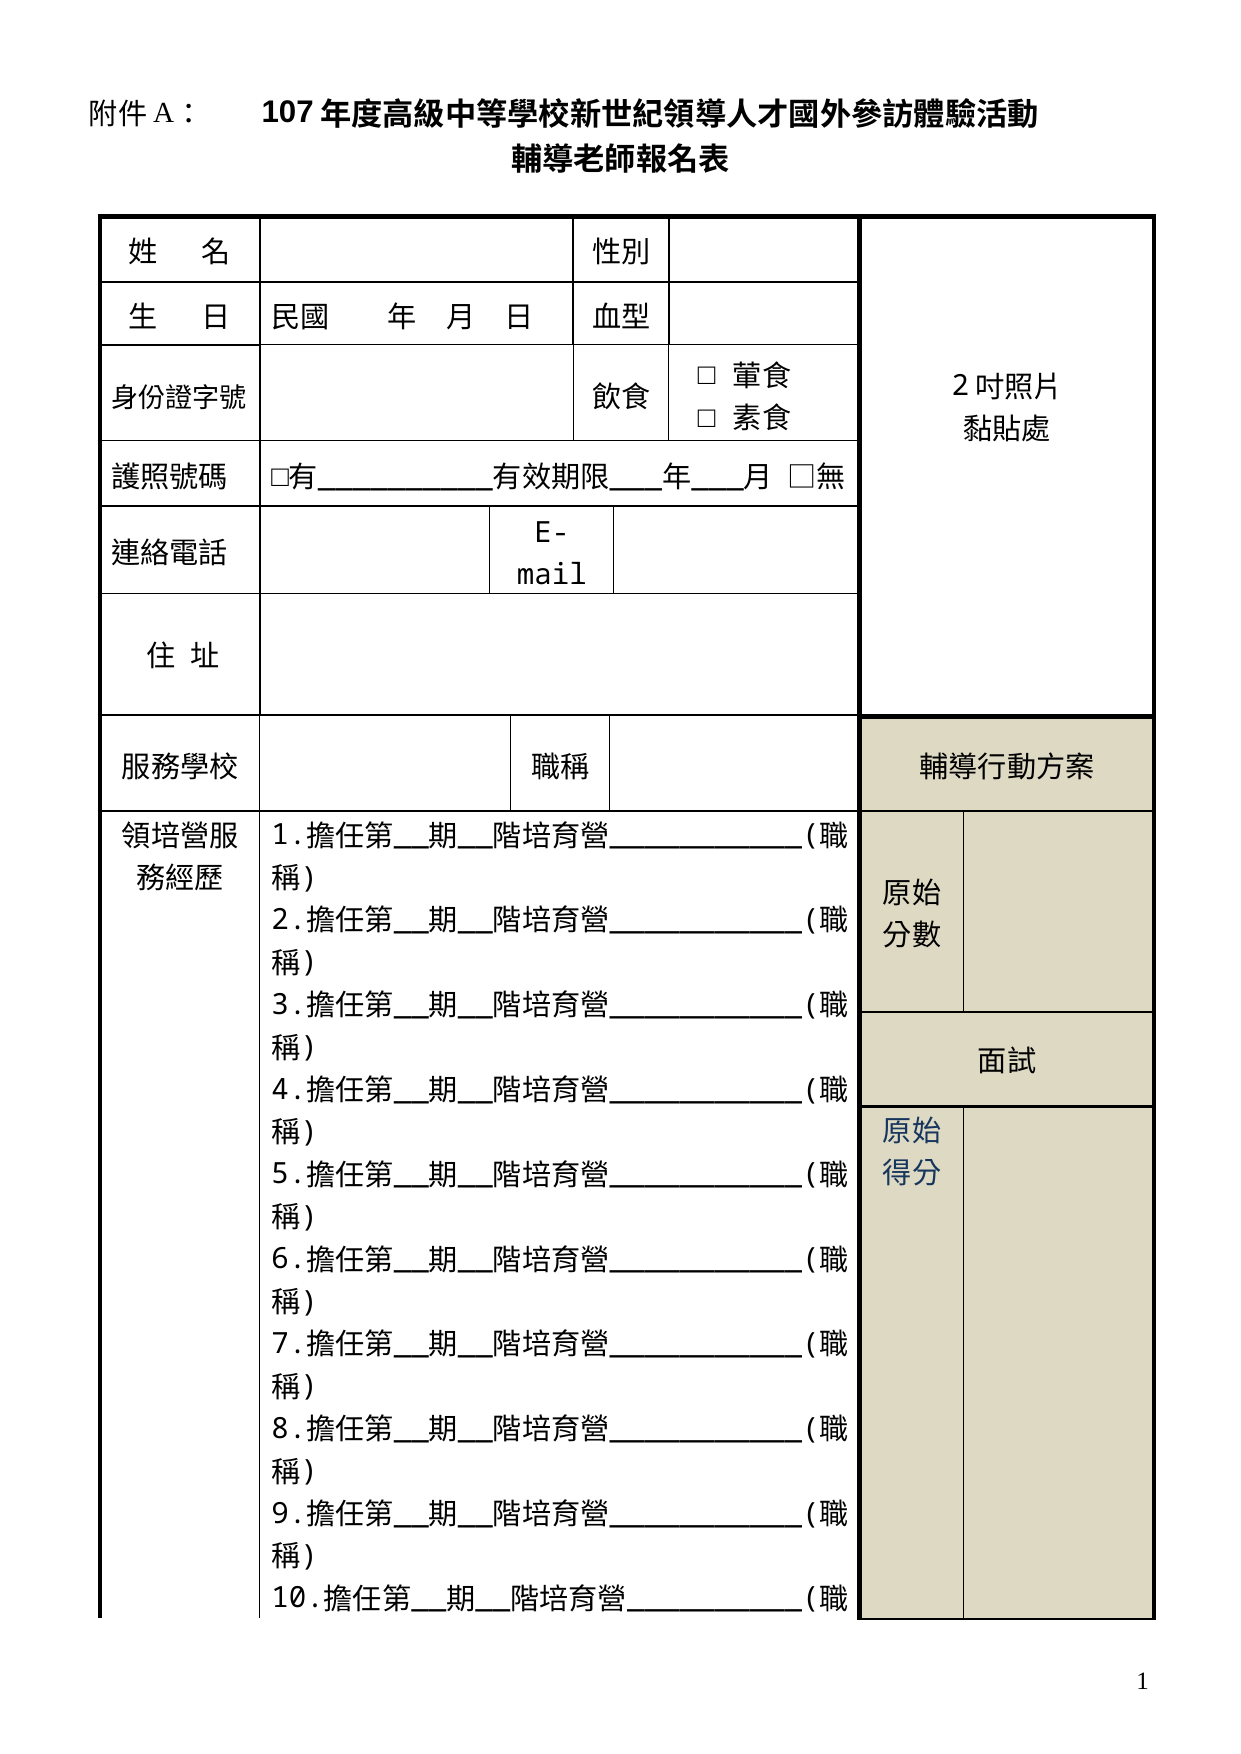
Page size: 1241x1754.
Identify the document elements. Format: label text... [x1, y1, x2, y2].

table_header 性別 [574, 219, 668, 281]
table_cell 護照號碼 [102, 441, 259, 504]
table_header [261, 219, 572, 281]
table_cell 輔導行動方案 [862, 719, 1152, 810]
table_header 2吋照片 黏貼處 [862, 219, 1152, 593]
table_cell 民國 年 月 日 [261, 283, 572, 344]
table_cell E-mail [490, 507, 613, 593]
table_cell [964, 812, 1152, 1011]
table_cell [670, 283, 857, 344]
table_cell 飲食 [574, 345, 668, 440]
text 輔導老師報名表 [89, 134, 1152, 179]
table_cell 服務學校 [102, 716, 259, 810]
table_cell [614, 507, 857, 593]
table_cell □ 葷食 □ 素食 [669, 345, 857, 440]
table_cell 身份證字號 [102, 346, 259, 440]
text 附件A： 107年度高級中等學校新世紀領導人才國外參訪體驗活動 [89, 89, 1152, 134]
table_header [670, 219, 857, 281]
table_cell 職稱 [511, 716, 609, 810]
table_cell 生 日 [102, 283, 259, 344]
table_cell [610, 716, 857, 810]
table_header 姓 名 [102, 219, 259, 281]
table_cell [261, 594, 857, 714]
table_cell [260, 716, 510, 810]
table_cell 原始分數 [862, 812, 963, 1011]
table_cell 原始得分 [862, 1108, 963, 1618]
table_cell [964, 1108, 1152, 1618]
table_cell 血型 [574, 283, 668, 344]
table_cell 連絡電話 [102, 507, 259, 593]
table_cell 領培營服務經歷 [102, 812, 259, 1618]
table_cell [261, 345, 573, 440]
table_cell [261, 507, 489, 593]
table_cell 住 址 [102, 594, 259, 714]
table_cell [862, 593, 1152, 714]
table_cell □有__________有效期限___年___月 □無 [261, 441, 857, 504]
table_cell 面試 [862, 1013, 1152, 1105]
table_cell 1.擔任第__期__階培育營___________(職稱) 2.擔任第__期__階培育營___________(職稱) 3.擔任第__期__階培育營___________(職稱) 4.擔任第__期__階培育營___________(職稱) 5.擔任第__期__階培育營___________(職稱) 6.擔任第__期__階培育營___________(職稱) 7.擔任第__期__階培育營___________(職稱) 8.擔任第__期__階培育營___________(職稱) 9.擔任第__期__階培育營___________(職稱) 10.擔任第__期__階培育營__________(職 [260, 812, 857, 1618]
